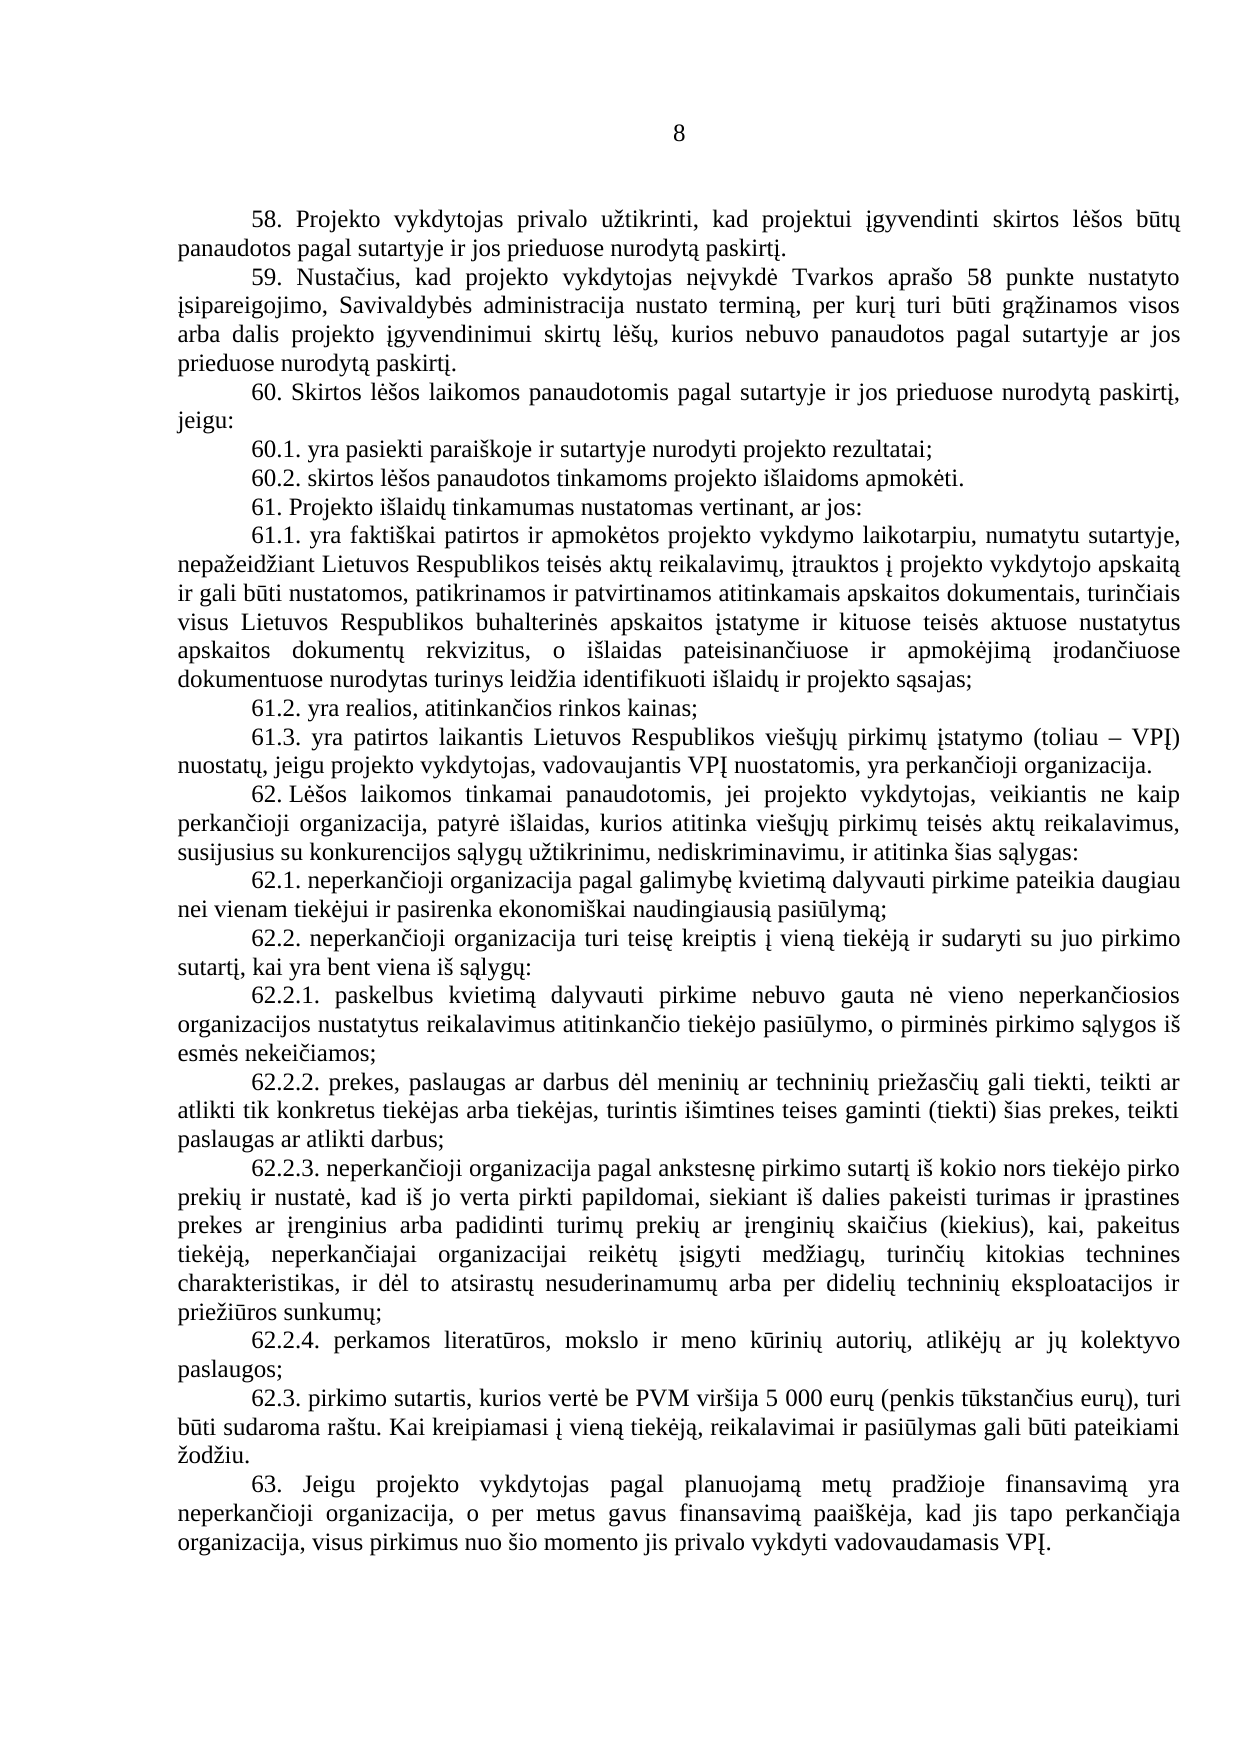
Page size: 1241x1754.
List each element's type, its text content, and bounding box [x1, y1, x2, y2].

text 61. Projekto išlaidų tinkamumas nustatomas vertinant, ar jos: [177, 492, 1181, 521]
text 62.2.3. neperkančioji organizacija pagal ankstesnę pirkimo sutartį iš kokio nors tiekėjo pirko prekių ir nustatė, kad iš jo verta pirkti papildomai, siekiant iš dalies pakeisti turimas ir įprastines prekes ar įrenginius arba padidinti turimų prekių ar įrenginių skaičius (kiekius), kai, pakeitus tiekėją, neperkančiajai organizacijai reikėtų įsigyti medžiagų, turinčių kitokias technines charakteristikas, ir dėl to atsirastų nesuderinamumų arba per didelių techninių eksploatacijos ir priežiūros sunkumų; [177, 1153, 1181, 1326]
text 62.2.1. paskelbus kvietimą dalyvauti pirkime nebuvo gauta nė vieno neperkančiosios organizacijos nustatytus reikalavimus atitinkančio tiekėjo pasiūlymo, o pirminės pirkimo sąlygos iš esmės nekeičiamos; [177, 981, 1181, 1067]
text 62.3. pirkimo sutartis, kurios vertė be PVM viršija 5 000 eurų (penkis tūkstančius eurų), turi būti sudaroma raštu. Kai kreipiamasi į vieną tiekėją, reikalavimai ir pasiūlymas gali būti pateikiami žodžiu. [177, 1383, 1181, 1469]
text 62.2.4. perkamos literatūros, mokslo ir meno kūrinių autorių, atlikėjų ar jų kolektyvo paslaugos; [177, 1326, 1181, 1383]
text 62.2.2. prekes, paslaugas ar darbus dėl meninių ar techninių priežasčių gali tiekti, teikti ar atlikti tik konkretus tiekėjas arba tiekėjas, turintis išimtines teises gaminti (tiekti) šias prekes, teikti paslaugas ar atlikti darbus; [177, 1067, 1181, 1153]
text 61.3. yra patirtos laikantis Lietuvos Respublikos viešųjų pirkimų įstatymo (toliau – VPĮ) nuostatų, jeigu projekto vykdytojas, vadovaujantis VPĮ nuostatomis, yra perkančioji organizacija. [177, 722, 1181, 779]
text 61.2. yra realios, atitinkančios rinkos kainas; [177, 693, 1181, 722]
text 59. Nustačius, kad projekto vykdytojas neįvykdė Tvarkos aprašo 58 punkte nustatyto įsipareigojimo, Savivaldybės administracija nustato terminą, per kurį turi būti grąžinamos visos arba dalis projekto įgyvendinimui skirtų lėšų, kurios nebuvo panaudotos pagal sutartyje ar jos prieduose nurodytą paskirtį. [177, 262, 1181, 377]
text 62.2. neperkančioji organizacija turi teisę kreiptis į vieną tiekėją ir sudaryti su juo pirkimo sutartį, kai yra bent viena iš sąlygų: [177, 923, 1181, 981]
text 58. Projekto vykdytojas privalo užtikrinti, kad projektui įgyvendinti skirtos lėšos būtų panaudotos pagal sutartyje ir jos prieduose nurodytą paskirtį. [177, 204, 1181, 262]
text 62. Lėšos laikomos tinkamai panaudotomis, jei projekto vykdytojas, veikiantis ne kaip perkančioji organizacija, patyrė išlaidas, kurios atitinka viešųjų pirkimų teisės aktų reikalavimus, susijusius su konkurencijos sąlygų užtikrinimu, nediskriminavimu, ir atitinka šias sąlygas: [177, 779, 1181, 866]
text 60. Skirtos lėšos laikomos panaudotomis pagal sutartyje ir jos prieduose nurodytą paskirtį, jeigu: [177, 377, 1181, 434]
text 60.1. yra pasiekti paraiškoje ir sutartyje nurodyti projekto rezultatai; [177, 434, 1181, 463]
text 61.1. yra faktiškai patirtos ir apmokėtos projekto vykdymo laikotarpiu, numatytu sutartyje, nepažeidžiant Lietuvos Respublikos teisės aktų reikalavimų, įtrauktos į projekto vykdytojo apskaitą ir gali būti nustatomos, patikrinamos ir patvirtinamos atitinkamais apskaitos dokumentais, turinčiais visus Lietuvos Respublikos buhalterinės apskaitos įstatyme ir kituose teisės aktuose nustatytus apskaitos dokumentų rekvizitus, o išlaidas pateisinančiuose ir apmokėjimą įrodančiuose dokumentuose nurodytas turinys leidžia identifikuoti išlaidų ir projekto sąsajas; [177, 521, 1181, 693]
text 60.2. skirtos lėšos panaudotos tinkamoms projekto išlaidoms apmokėti. [177, 463, 1181, 492]
text 63. Jeigu projekto vykdytojas pagal planuojamą metų pradžioje finansavimą yra neperkančioji organizacija, o per metus gavus finansavimą paaiškėja, kad jis tapo perkančiąja organizacija, visus pirkimus nuo šio momento jis privalo vykdyti vadovaudamasis VPĮ. [177, 1469, 1181, 1556]
text 62.1. neperkančioji organizacija pagal galimybę kvietimą dalyvauti pirkime pateikia daugiau nei vienam tiekėjui ir pasirenka ekonomiškai naudingiausią pasiūlymą; [177, 866, 1181, 923]
